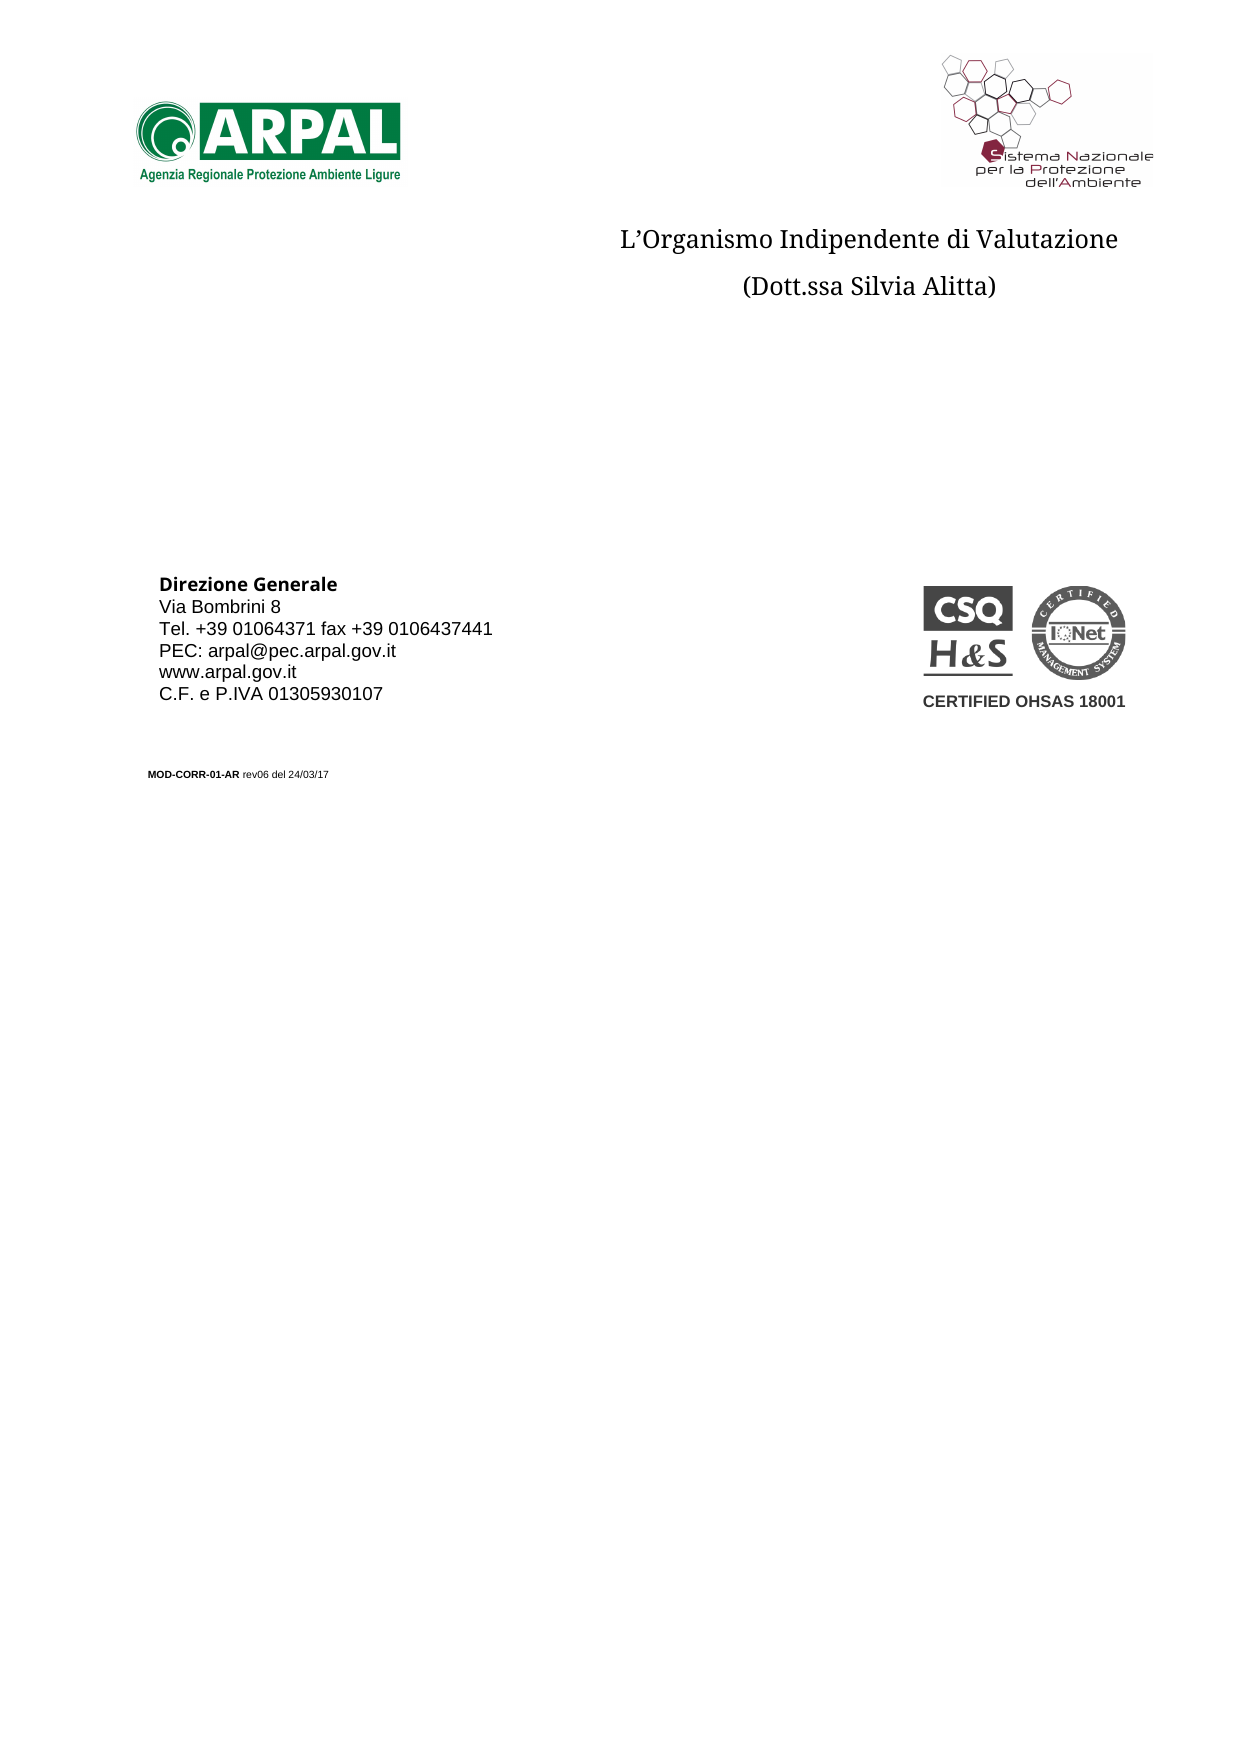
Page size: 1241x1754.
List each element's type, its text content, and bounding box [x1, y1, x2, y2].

text MOD-CORR-01-AR rev06 del 24/03/17 [148, 769, 1122, 781]
table_header CERTIFIED OHSAS 18001 [871, 558, 1137, 757]
table_header [705, 558, 871, 757]
text L’Organismo Indipendente di Valutazione [616, 222, 1122, 256]
table_header [148, 479, 1141, 558]
table_header Direzione Generale Via Bombrini 8 Tel. +39 01064371 fax +39 0106437441 PEC: arpal@pec.arpal.gov.it www.arpal.gov.it C.F. e P.IVA 01305930107 [148, 558, 705, 757]
text (Dott.ssa Silvia Alitta) [616, 268, 1122, 302]
